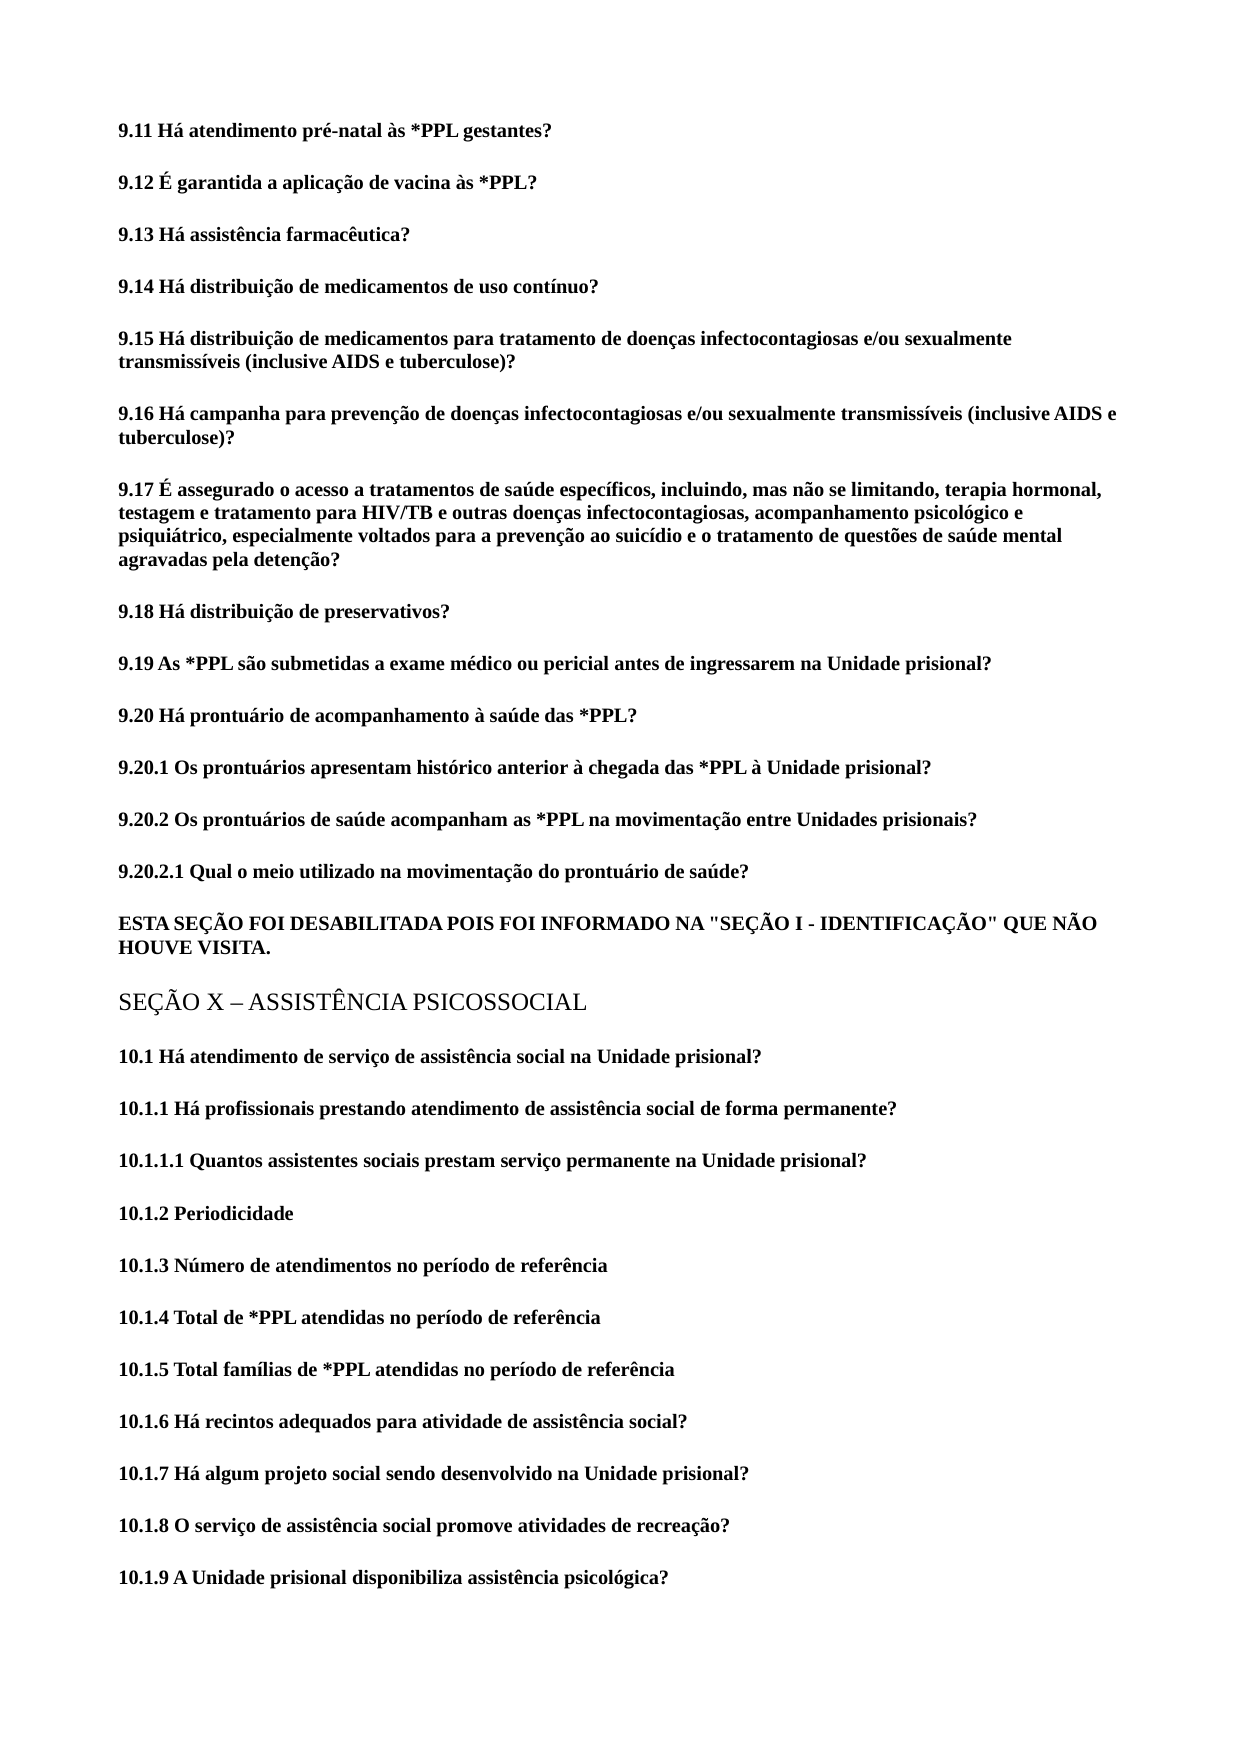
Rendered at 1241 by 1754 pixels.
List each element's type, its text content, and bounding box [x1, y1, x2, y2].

table_cell 9.11 Há atendimento pré-natal às *PPL gestantes? 9.12 É garantida a aplicação de vacina às *PPL? 9.13 Há assistência farmacêutica? 9.14 Há distribuição de medicamentos de uso contínuo? 9.15 Há distribuição de medicamentos para tratamento de doenças infectocontagiosas e/ou sexualmente transmissíveis (inclusive AIDS e tuberculose)? 9.16 Há campanha para prevenção de doenças infectocontagiosas e/ou sexualmente transmissíveis (inclusive AIDS e tuberculose)? 9.17 É assegurado o acesso a tratamentos de saúde específicos, incluindo, mas não se limitando, terapia hormonal, testagem e tratamento para HIV/TB e outras doenças infectocontagiosas, acompanhamento psicológico e psiquiátrico, especialmente voltados para a prevenção ao suicídio e o tratamento de questões de saúde mental agravadas pela detenção? 9.18 Há distribuição de preservativos? 9.19 As *PPL são submetidas a exame médico ou pericial antes de ingressarem na Unidade prisional? 9.20 Há prontuário de acompanhamento à saúde das *PPL? 9.20.1 Os prontuários apresentam histórico anterior à chegada das *PPL à Unidade prisional? 9.20.2 Os prontuários de saúde acompanham as *PPL na movimentação entre Unidades prisionais? 9.20.2.1 Qual o meio utilizado na movimentação do prontuário de saúde? ESTA SEÇÃO FOI DESABILITADA POIS FOI INFORMADO NA "SEÇÃO I - IDENTIFICAÇÃO" QUE NÃO HOUVE VISITA. SEÇÃO X – ASSISTÊNCIA PSICOSSOCIAL 10.1 Há atendimento de serviço de assistência social na Unidade prisional? 10.1.1 Há profissionais prestando atendimento de assistência social de forma permanente? 10.1.1.1 Quantos assistentes sociais prestam serviço permanente na Unidade prisional? 10.1.2 Periodicidade 10.1.3 Número de atendimentos no período de referência 10.1.4 Total de *PPL atendidas no período de referência 10.1.5 Total famílias de *PPL atendidas no período de referência 10.1.6 Há recintos adequados para atividade de assistência social? 10.1.7 Há algum projeto social sendo desenvolvido na Unidade prisional? 10.1.8 O serviço de assistência social promove atividades de recreação? 10.1.9 A Unidade prisional disponibiliza assistência psicológica? [118, 118, 1122, 1618]
